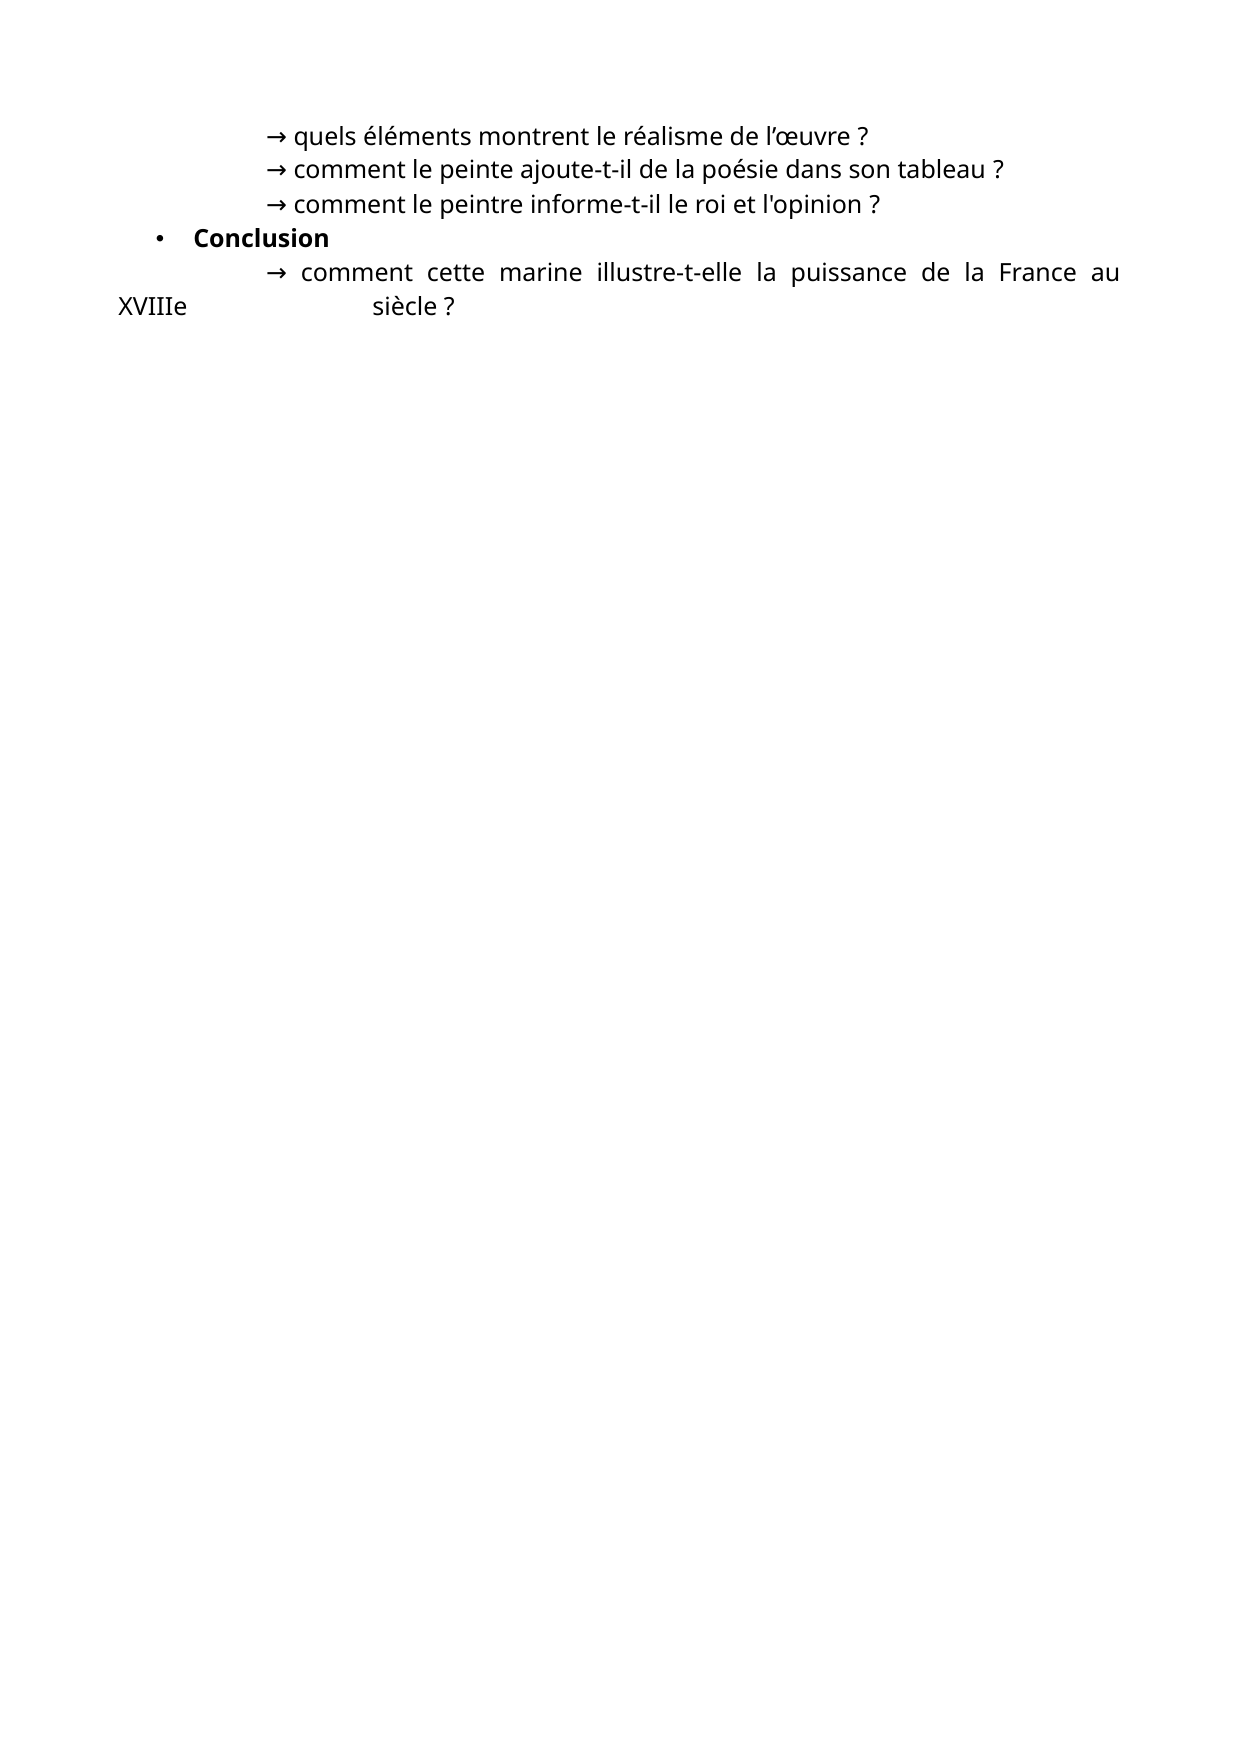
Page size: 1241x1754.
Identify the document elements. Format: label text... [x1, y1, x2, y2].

list Conclusion [156, 220, 1122, 254]
text → comment le peintre informe-t-il le roi et l'opinion ? [118, 186, 1122, 220]
text → comment le peinte ajoute-t-il de la poésie dans son tableau ? [118, 152, 1122, 186]
text → quels éléments montrent le réalisme de l’œuvre ? [118, 118, 1122, 152]
text → comment cette marine illustre-t-elle la puissance de la France au XVIIIe siècle ? [118, 254, 1122, 322]
